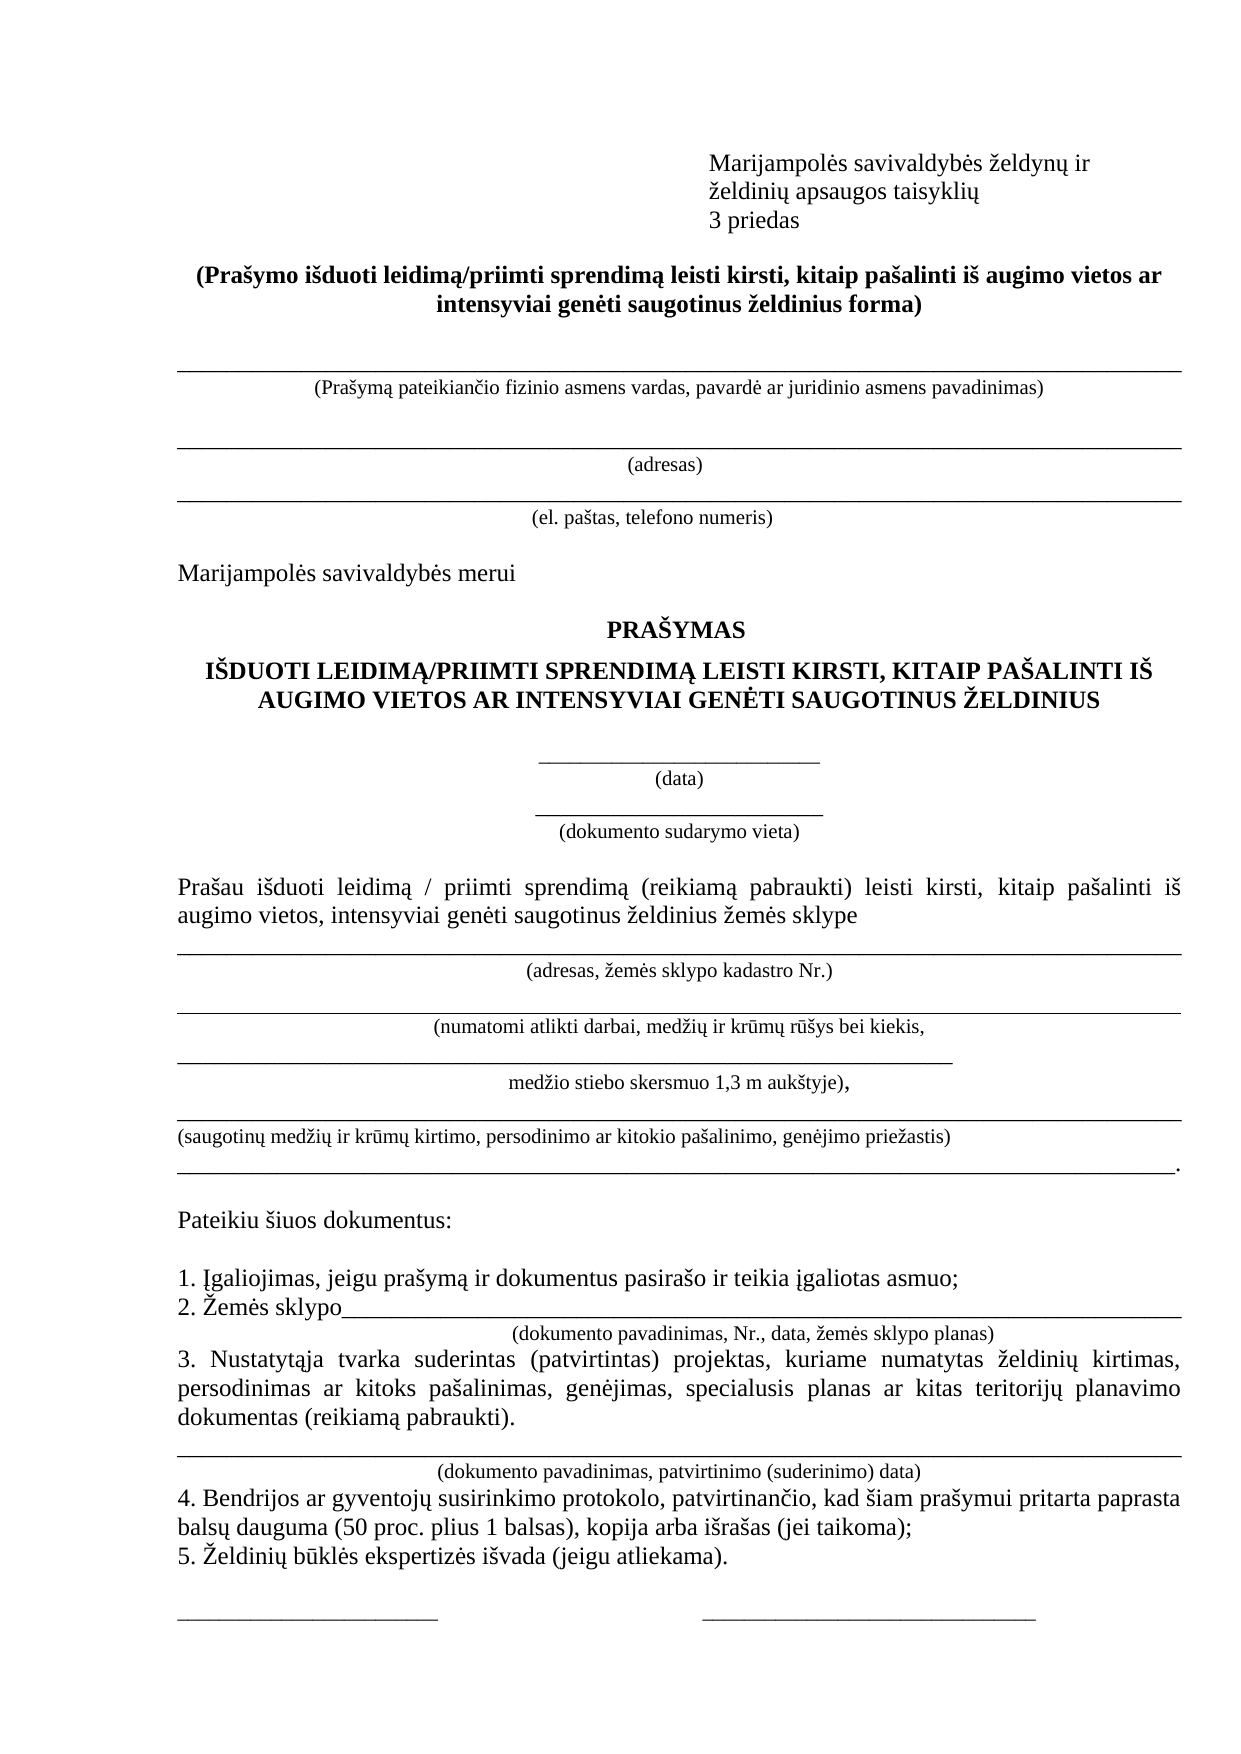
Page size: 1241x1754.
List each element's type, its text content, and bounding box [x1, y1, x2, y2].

text Marijampolės savivaldybės merui [177, 558, 1181, 586]
text (Prašymą pateikiančio fizinio asmens vardas, pavardė ar juridinio asmens pavadinimas) [177, 375, 1181, 399]
text 2. Žemės sklypo [177, 1292, 1181, 1320]
text (dokumento sudarymo vieta) [177, 819, 1181, 843]
text (numatomi atlikti darbai, medžių ir krūmų rūšys bei kiekis, [177, 1014, 1181, 1038]
text . [177, 1148, 1181, 1177]
text (adresas) [627, 452, 1181, 476]
text (Prašymo išduoti leidimą/priimti sprendimą leisti kirsti, kitaip pašalinti iš augimo vietos ar intensyviai genėti saugotinus želdinius forma) [177, 260, 1181, 318]
text medžio stiebo skersmuo 1,3 m aukštyje), [177, 1066, 1181, 1095]
text _________________________ ________________________________ [177, 1598, 1181, 1623]
text (dokumento pavadinimas, Nr., data, žemės sklypo planas) [325, 1320, 1181, 1344]
text (dokumento pavadinimas, patvirtinimo (suderinimo) data) [177, 1459, 1181, 1483]
text Marijampolės savivaldybės želdynų ir [709, 148, 1181, 176]
text ______________________________________________________________ [177, 1038, 1181, 1066]
text Pateikiu šiuos dokumentus: [177, 1205, 1181, 1234]
text 1. Įgaliojimas, jeigu prašymą ir dokumentus pasirašo ir teikia įgaliotas asmuo; [177, 1263, 1181, 1292]
text (el. paštas, telefono numeris) [532, 505, 1181, 529]
text želdinių apsaugos taisyklių [709, 176, 1181, 205]
text (adresas, žemės sklypo kadastro Nr.) [177, 958, 1181, 982]
text ___________________________ [177, 742, 1181, 766]
text 3 priedas [709, 205, 1181, 234]
text 5. Želdinių būklės ekspertizės išvada (jeigu atliekama). [177, 1541, 1181, 1570]
text _______________________ [177, 790, 1181, 819]
text PRAŠYMAS [177, 615, 1181, 644]
text IŠDUOTI LEIDIMĄ/PRIIMTI SPRENDIMĄ LEISTI KIRSTI, KITAIP PAŠALINTI IŠ AUGIMO VIETOS AR INTENSYVIAI GENĖTI SAUGOTINUS ŽELDINIUS [177, 656, 1181, 713]
text 4. Bendrijos ar gyventojų susirinkimo protokolo, patvirtinančio, kad šiam prašymui pritarta paprasta balsų dauguma (50 proc. plius 1 balsas), kopija arba išrašas (jei taikoma); [177, 1483, 1181, 1541]
text Prašau išduoti leidimą / priimti sprendimą (reikiamą pabraukti) leisti kirsti, kitaip pašalinti iš augimo vietos, intensyviai genėti saugotinus želdinius žemės sklype [177, 872, 1181, 929]
text (saugotinų medžių ir krūmų kirtimo, persodinimo ar kitokio pašalinimo, genėjimo priežastis) [177, 1124, 1181, 1148]
text (data) [177, 766, 1181, 790]
text 3. Nustatytąja tvarka suderintas (patvirtintas) projektas, kuriame numatytas želdinių kirtimas, persodinimas ar kitoks pašalinimas, genėjimas, specialusis planas ar kitas teritorijų planavimo dokumentas (reikiamą pabraukti). [177, 1344, 1181, 1431]
